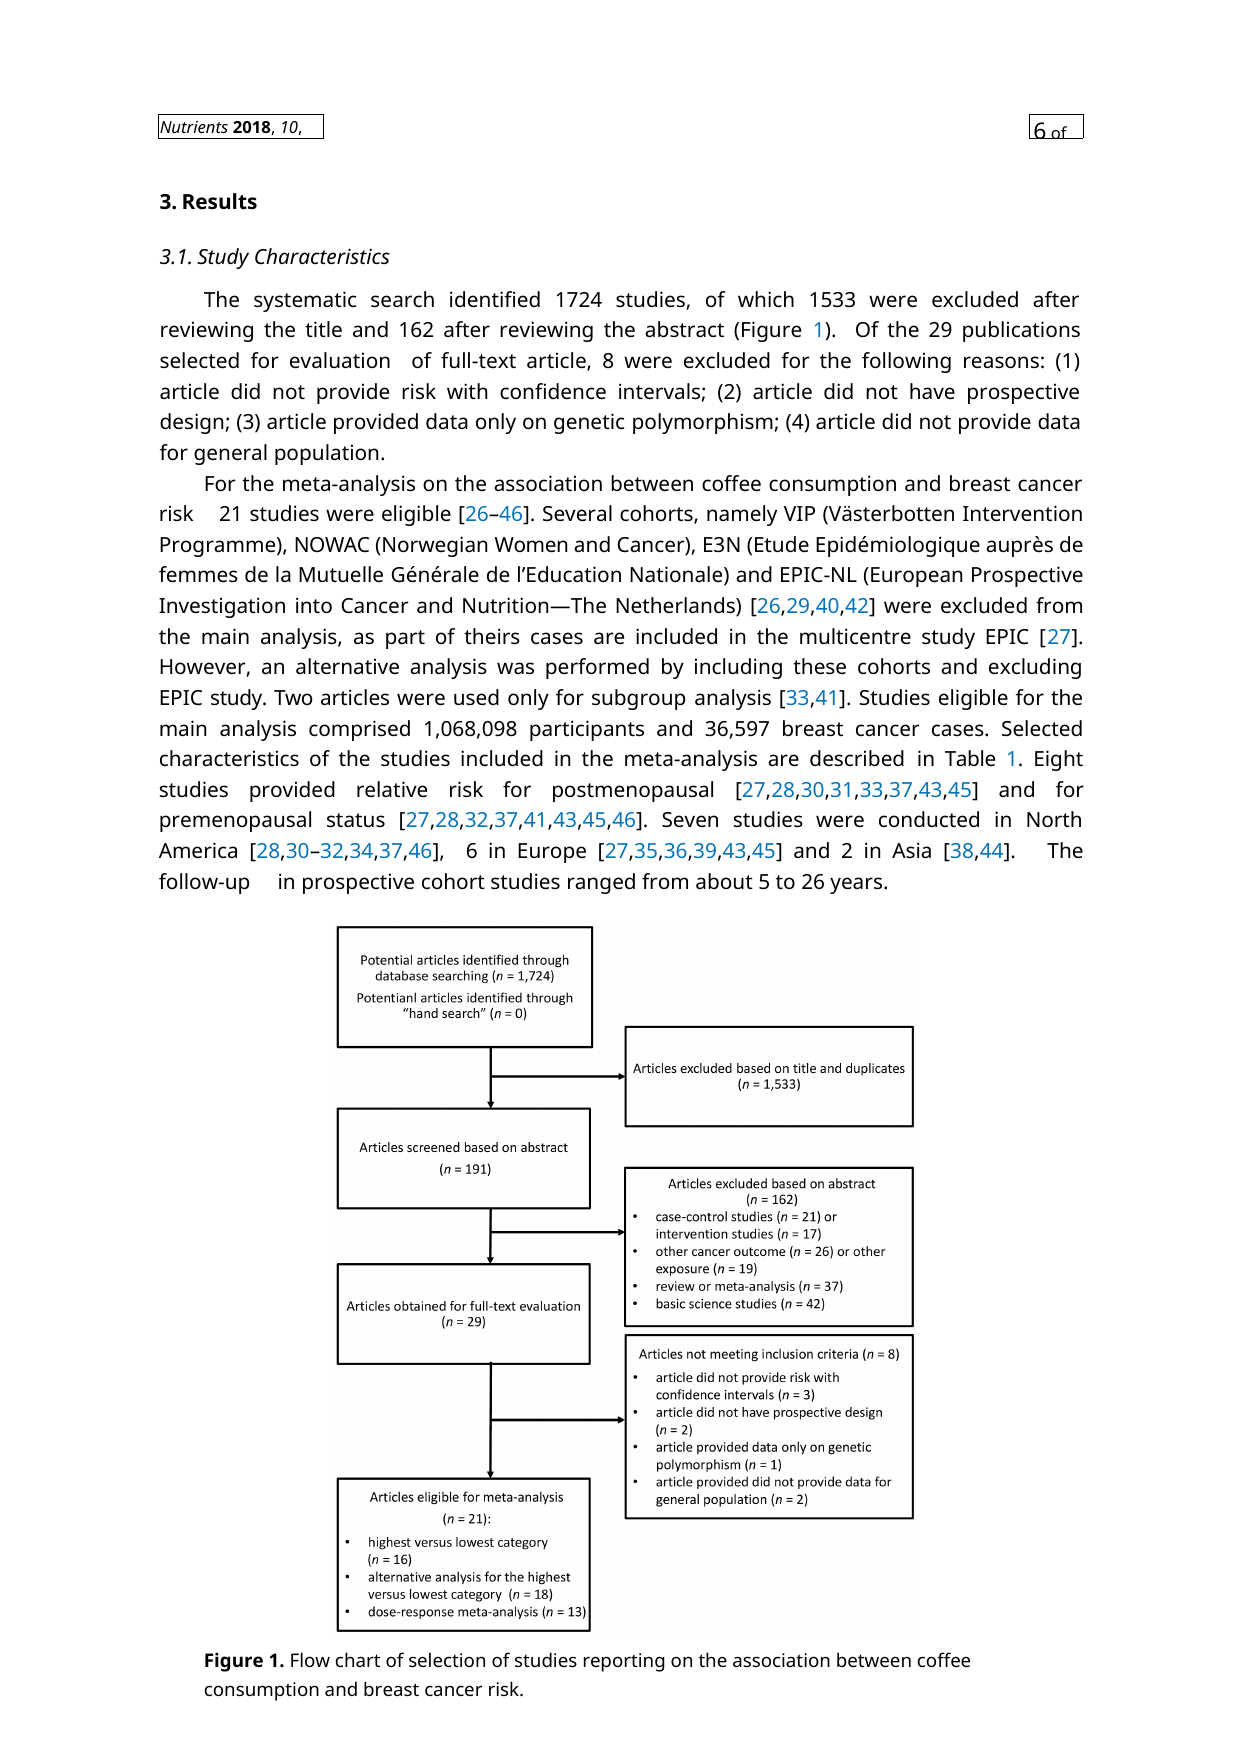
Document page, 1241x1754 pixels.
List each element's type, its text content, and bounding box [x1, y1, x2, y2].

text The systematic search identified 1724 studies, of which 1533 were excluded after reviewing the title and 162 after reviewing the abstract (Figure 1). Of the 29 publications selected for evaluation of full-text article, 8 were excluded for the following reasons: (1) article did not provide risk with confidence intervals; (2) article did not have prospective design; (3) article provided data only on genetic polymorphism; (4) article did not provide data for general population. [159, 285, 1081, 466]
subtitle Results [159, 187, 1094, 215]
picture [331, 919, 919, 1637]
list Study Characteristics [159, 242, 1094, 270]
text Figure 1. Flow chart of selection of studies reporting on the association between coffee consumption and breast cancer risk. [204, 924, 1061, 1702]
text For the meta-analysis on the association between coffee consumption and breast cancer risk 21 studies were eligible [26–46]. Several cohorts, namely VIP (Västerbotten Intervention Programme), NOWAC (Norwegian Women and Cancer), E3N (Etude Epidémiologique auprès de femmes de la Mutuelle Générale de l’Education Nationale) and EPIC-NL (European Prospective Investigation into Cancer and Nutrition—The Netherlands) [26,29,40,42] were excluded from the main analysis, as part of theirs cases are included in the multicentre study EPIC [27]. However, an alternative analysis was performed by including these cohorts and excluding EPIC study. Two articles were used only for subgroup analysis [33,41]. Studies eligible for the main analysis comprised 1,068,098 participants and 36,597 breast cancer cases. Selected characteristics of the studies included in the meta-analysis are described in Table 1. Eight studies provided relative risk for postmenopausal [27,28,30,31,33,37,43,45] and for premenopausal status [27,28,32,37,41,43,45,46]. Seven studies were conducted in North America [28,30–32,34,37,46], 6 in Europe [27,35,36,39,43,45] and 2 in Asia [38,44]. The follow-up in prospective cohort studies ranged from about 5 to 26 years. [158, 469, 1084, 895]
